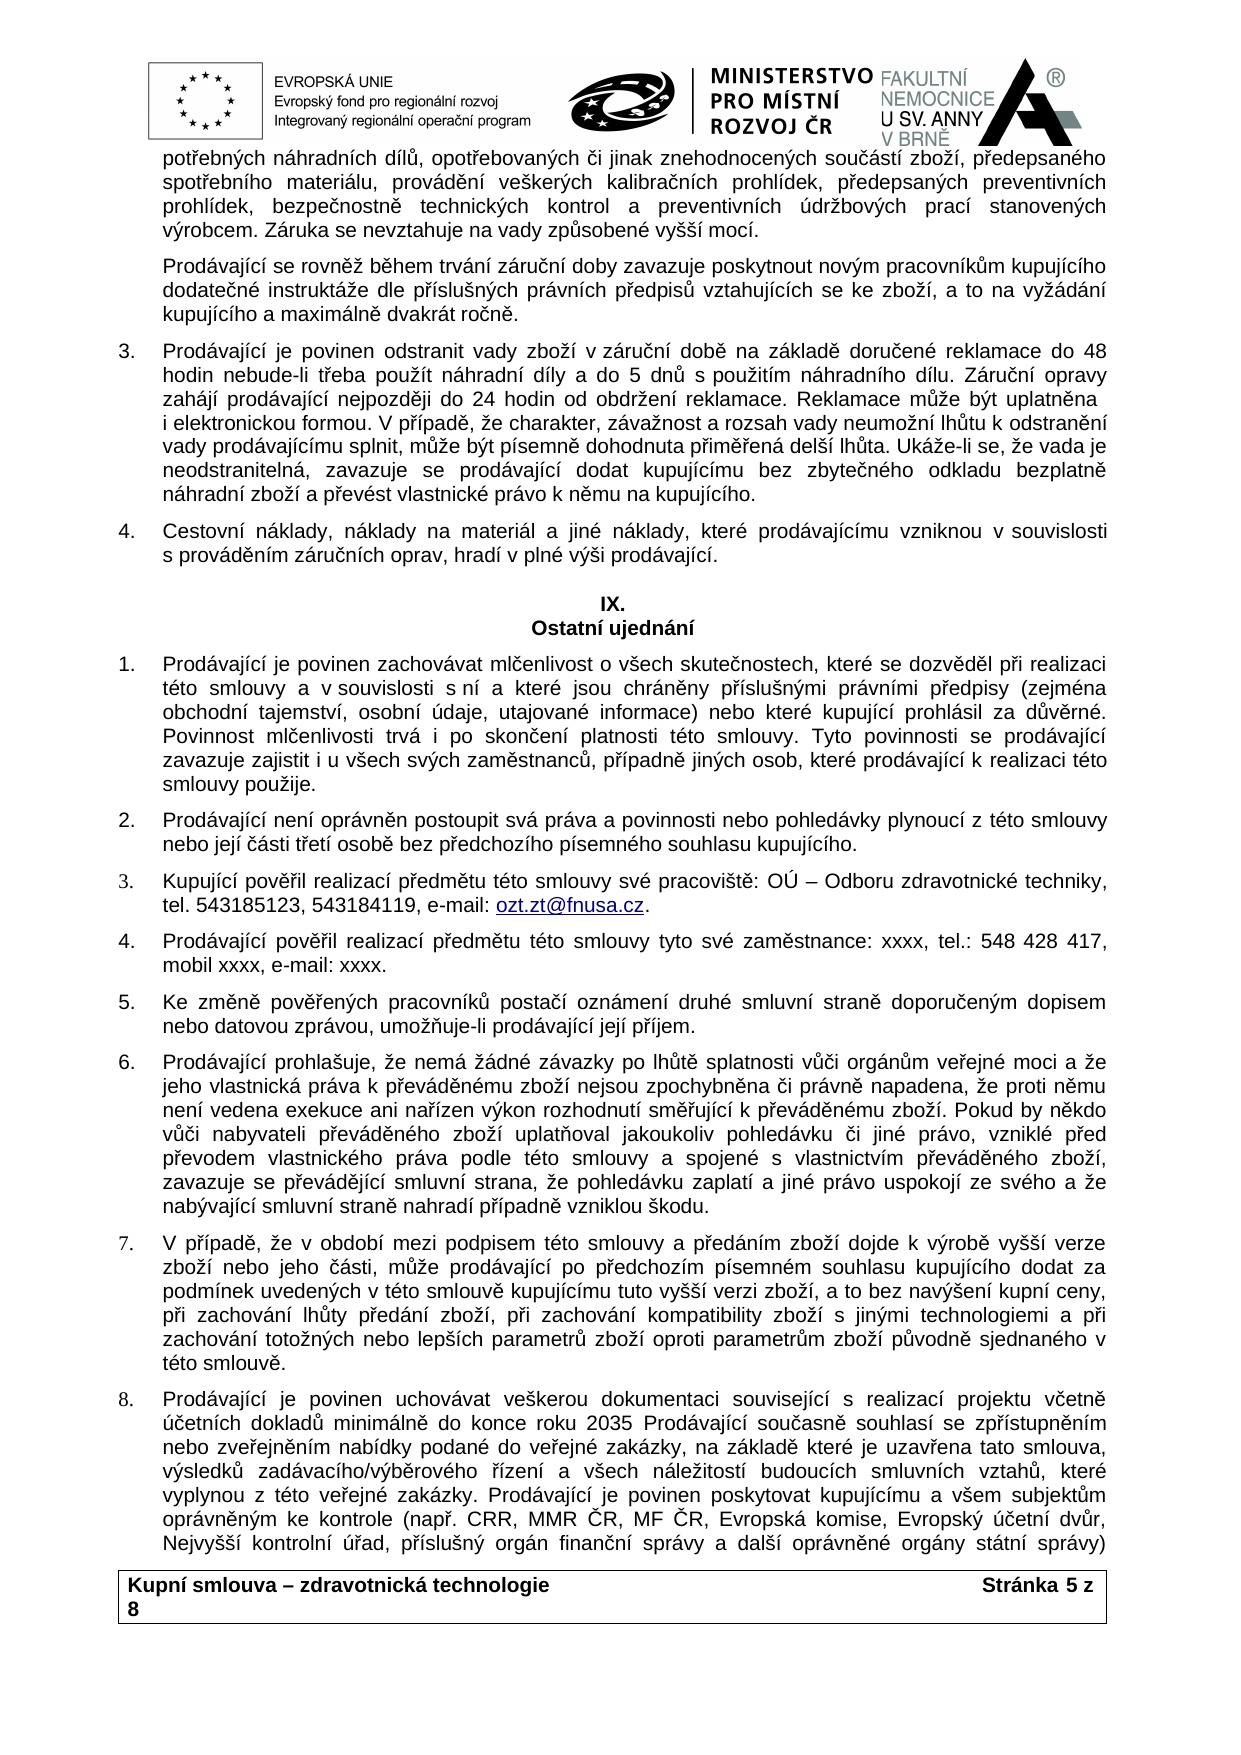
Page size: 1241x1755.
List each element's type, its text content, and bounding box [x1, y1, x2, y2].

text IX. [118, 592, 1107, 616]
list Prodávající není oprávněn postoupit svá práva a povinnosti nebo pohledávky plynoucí z této smlouvy nebo její části třetí osobě bez předchozího písemného souhlasu kupujícího. [118, 808, 1107, 856]
list Kupující pověřil realizací předmětu této smlouvy své pracoviště: OÚ – Odboru zdravotnické techniky, tel. 543185123, 543184119, e-mail: ozt.zt@fnusa.cz. [118, 869, 1107, 917]
list Ke změně pověřených pracovníků postačí oznámení druhé smluvní straně doporučeným dopisem nebo datovou zprávou, umožňuje-li prodávající její příjem. [118, 990, 1107, 1038]
list potřebných náhradních dílů, opotřebovaných či jinak znehodnocených součástí zboží, předepsaného spotřebního materiálu, provádění veškerých kalibračních prohlídek, předepsaných preventivních prohlídek, bezpečnostně technických kontrol a preventivních údržbových prací stanovených výrobcem. Záruka se nevztahuje na vady způsobené vyšší mocí. [118, 146, 1107, 242]
list Prodávající je povinen uchovávat veškerou dokumentaci související s realizací projektu včetně účetních dokladů minimálně do konce roku 2035 Prodávající současně souhlasí se zpřístupněním nebo zveřejněním nabídky podané do veřejné zakázky, na základě které je uzavřena tato smlouva, výsledků zadávacího/výběrového řízení a všech náležitostí budoucích smluvních vztahů, které vyplynou z této veřejné zakázky. Prodávající je povinen poskytovat kupujícímu a všem subjektům oprávněným ke kontrole (např. CRR, MMR ČR, MF ČR, Evropská komise, Evropský účetní dvůr, Nejvyšší kontrolní úřad, příslušný orgán finanční správy a další oprávněné orgány státní správy) [118, 1387, 1107, 1555]
text Ostatní ujednání [118, 616, 1107, 639]
list Cestovní náklady, náklady na materiál a jiné náklady, které prodávajícímu vzniknou v souvislosti s prováděním záručních oprav, hradí v plné výši prodávající. [118, 519, 1107, 567]
list Prodávající je povinen zachovávat mlčenlivost o všech skutečnostech, které se dozvěděl při realizaci této smlouvy a v souvislosti s ní a které jsou chráněny příslušnými právními předpisy (zejména obchodní tajemství, osobní údaje, utajované informace) nebo které kupující prohlásil za důvěrné. Povinnost mlčenlivosti trvá i po skončení platnosti této smlouvy. Tyto povinnosti se prodávající zavazuje zajistit i u všech svých zaměstnanců, případně jiných osob, které prodávající k realizaci této smlouvy použije. [118, 652, 1107, 796]
text Prodávající se rovněž během trvání záruční doby zavazuje poskytnout novým pracovníkům kupujícího dodatečné instruktáže dle příslušných právních předpisů vztahujících se ke zboží, a to na vyžádání kupujícího a maximálně dvakrát ročně. [162, 254, 1107, 326]
list Prodávající pověřil realizací předmětu této smlouvy tyto své zaměstnance: xxxx, tel.: 548 428 417, mobil xxxx, e-mail: xxxx. [118, 929, 1107, 977]
list Prodávající je povinen odstranit vady zboží v záruční době na základě doručené reklamace do 48 hodin nebude-li třeba použít náhradní díly a do 5 dnů s použitím náhradního dílu. Záruční opravy zahájí prodávající nejpozději do 24 hodin od obdržení reklamace. Reklamace může být uplatněna i elektronickou formou. V případě, že charakter, závažnost a rozsah vady neumožní lhůtu k odstranění vady prodávajícímu splnit, může být písemně dohodnuta přiměřená delší lhůta. Ukáže-li se, že vada je neodstranitelná, zavazuje se prodávající dodat kupujícímu bez zbytečného odkladu bezplatně náhradní zboží a převést vlastnické právo k němu na kupujícího. [118, 338, 1107, 506]
list Prodávající prohlašuje, že nemá žádné závazky po lhůtě splatnosti vůči orgánům veřejné moci a že jeho vlastnická práva k převáděnému zboží nejsou zpochybněna či právně napadena, že proti němu není vedena exekuce ani nařízen výkon rozhodnutí směřující k převáděnému zboží. Pokud by někdo vůči nabyvateli převáděného zboží uplatňoval jakoukoliv pohledávku či jiné právo, vzniklé před převodem vlastnického práva podle této smlouvy a spojené s vlastnictvím převáděného zboží, zavazuje se převádějící smluvní strana, že pohledávku zaplatí a jiné právo uspokojí ze svého a že nabývající smluvní straně nahradí případně vzniklou škodu. [118, 1050, 1107, 1218]
list V případě, že v období mezi podpisem této smlouvy a předáním zboží dojde k výrobě vyšší verze zboží nebo jeho části, může prodávající po předchozím písemném souhlasu kupujícího dodat za podmínek uvedených v této smlouvě kupujícímu tuto vyšší verzi zboží, a to bez navýšení kupní ceny, při zachování lhůty předání zboží, při zachování kompatibility zboží s jinými technologiemi a při zachování totožných nebo lepších parametrů zboží oproti parametrům zboží původně sjednaného v této smlouvě. [118, 1230, 1107, 1374]
